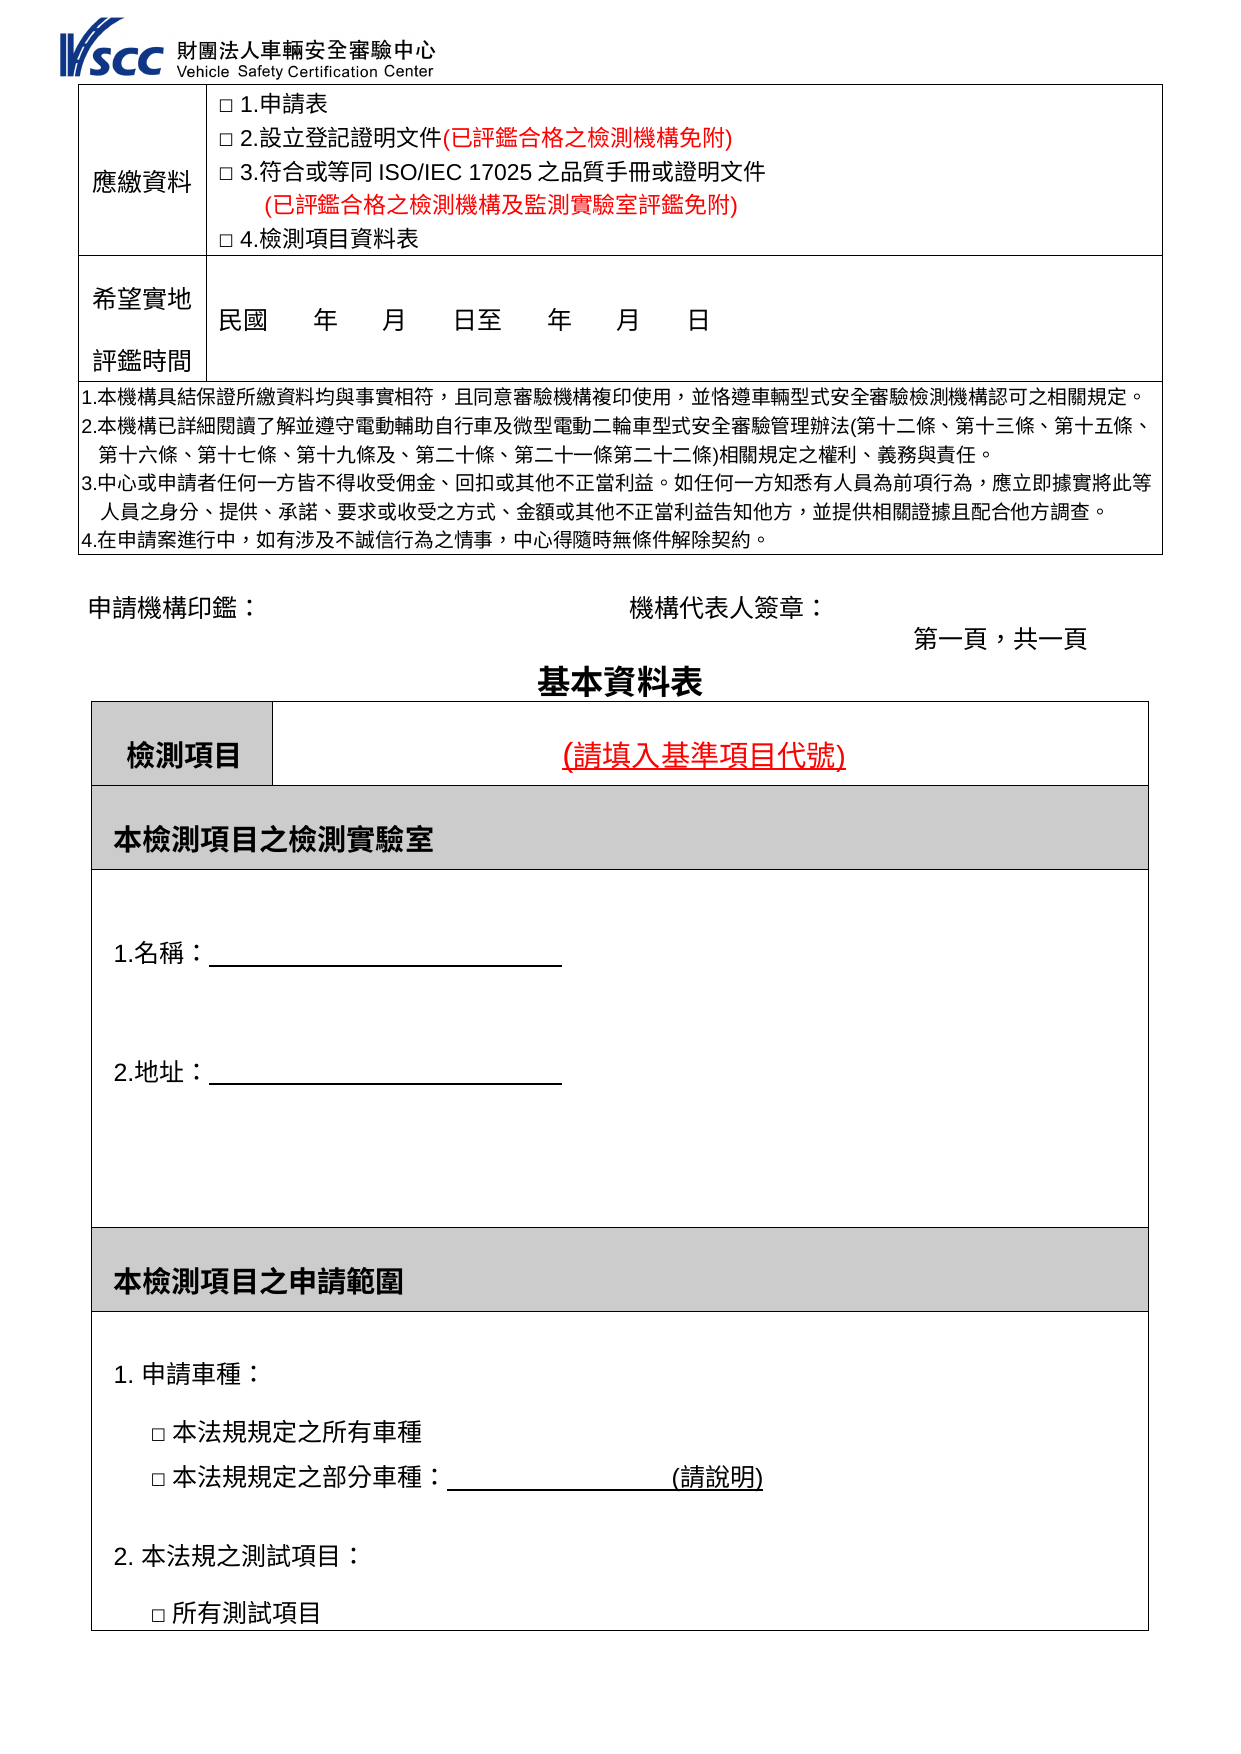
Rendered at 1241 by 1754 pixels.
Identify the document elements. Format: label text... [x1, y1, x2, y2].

table_cell 民國 年 月 日至 年 月 日 [207, 256, 1162, 381]
table_cell 1.名稱： 2.地址： [92, 870, 1148, 1227]
table_cell 應繳資料 [79, 85, 206, 255]
table_cell 申請機構印鑑： [78, 555, 620, 638]
text 基本資料表 [59, 638, 1181, 701]
table_cell 1.本機構具結保證所繳資料均與事實相符，且同意審驗機構複印使用，並恪遵車輛型式安全審驗檢測機構認可之相關規定。 2.本機構已詳細閱讀了解並遵守電動輔助自行車及微型電動二輪車型式安全審驗管理辦法(第十二條、第十三條、第十五條、第十六條、第十七條、第十九條及、第二十條、第二十一條第二十二條)相關規定之權利、義務與責任。 3.中心或申請者任何一方皆不得收受佣金、回扣或其他不正當利益。如任何一方知悉有人員為前項行為，應立即據實將此等人員之身分、提供、承諾、要求或收受之方式、金額或其他不正當利益告知他方，並提供相關證據且配合他方調查。 4.在申請案進行中，如有涉及不誠信行為之情事，中心得隨時無條件解除契約。 [79, 382, 1162, 554]
table_cell ☐ 1.申請表 ☐ 2.設立登記證明文件(已評鑑合格之檢測機構免附) ☐ 3.符合或等同ISO/IEC 17025之品質手冊或證明文件 (已評鑑合格之檢測機構及監測實驗室評鑑免附) ☐ 4.檢測項目資料表 [207, 85, 1162, 255]
table_header 檢測項目 [92, 702, 272, 785]
table_header (請填入基準項目代號) [273, 702, 1148, 785]
table_cell 機構代表人簽章： [620, 555, 1169, 668]
table_cell 1. 申請車種： ☐ 本法規規定之所有車種 ☐ 本法規規定之部分車種： (請說明) 2. 本法規之測試項目： ☐ 所有測試項目 [92, 1312, 1148, 1630]
table_cell 本檢測項目之檢測實驗室 [92, 786, 1148, 869]
table_cell 希望實地 評鑑時間 [79, 256, 206, 381]
table_cell 本檢測項目之申請範圍 [92, 1228, 1148, 1311]
